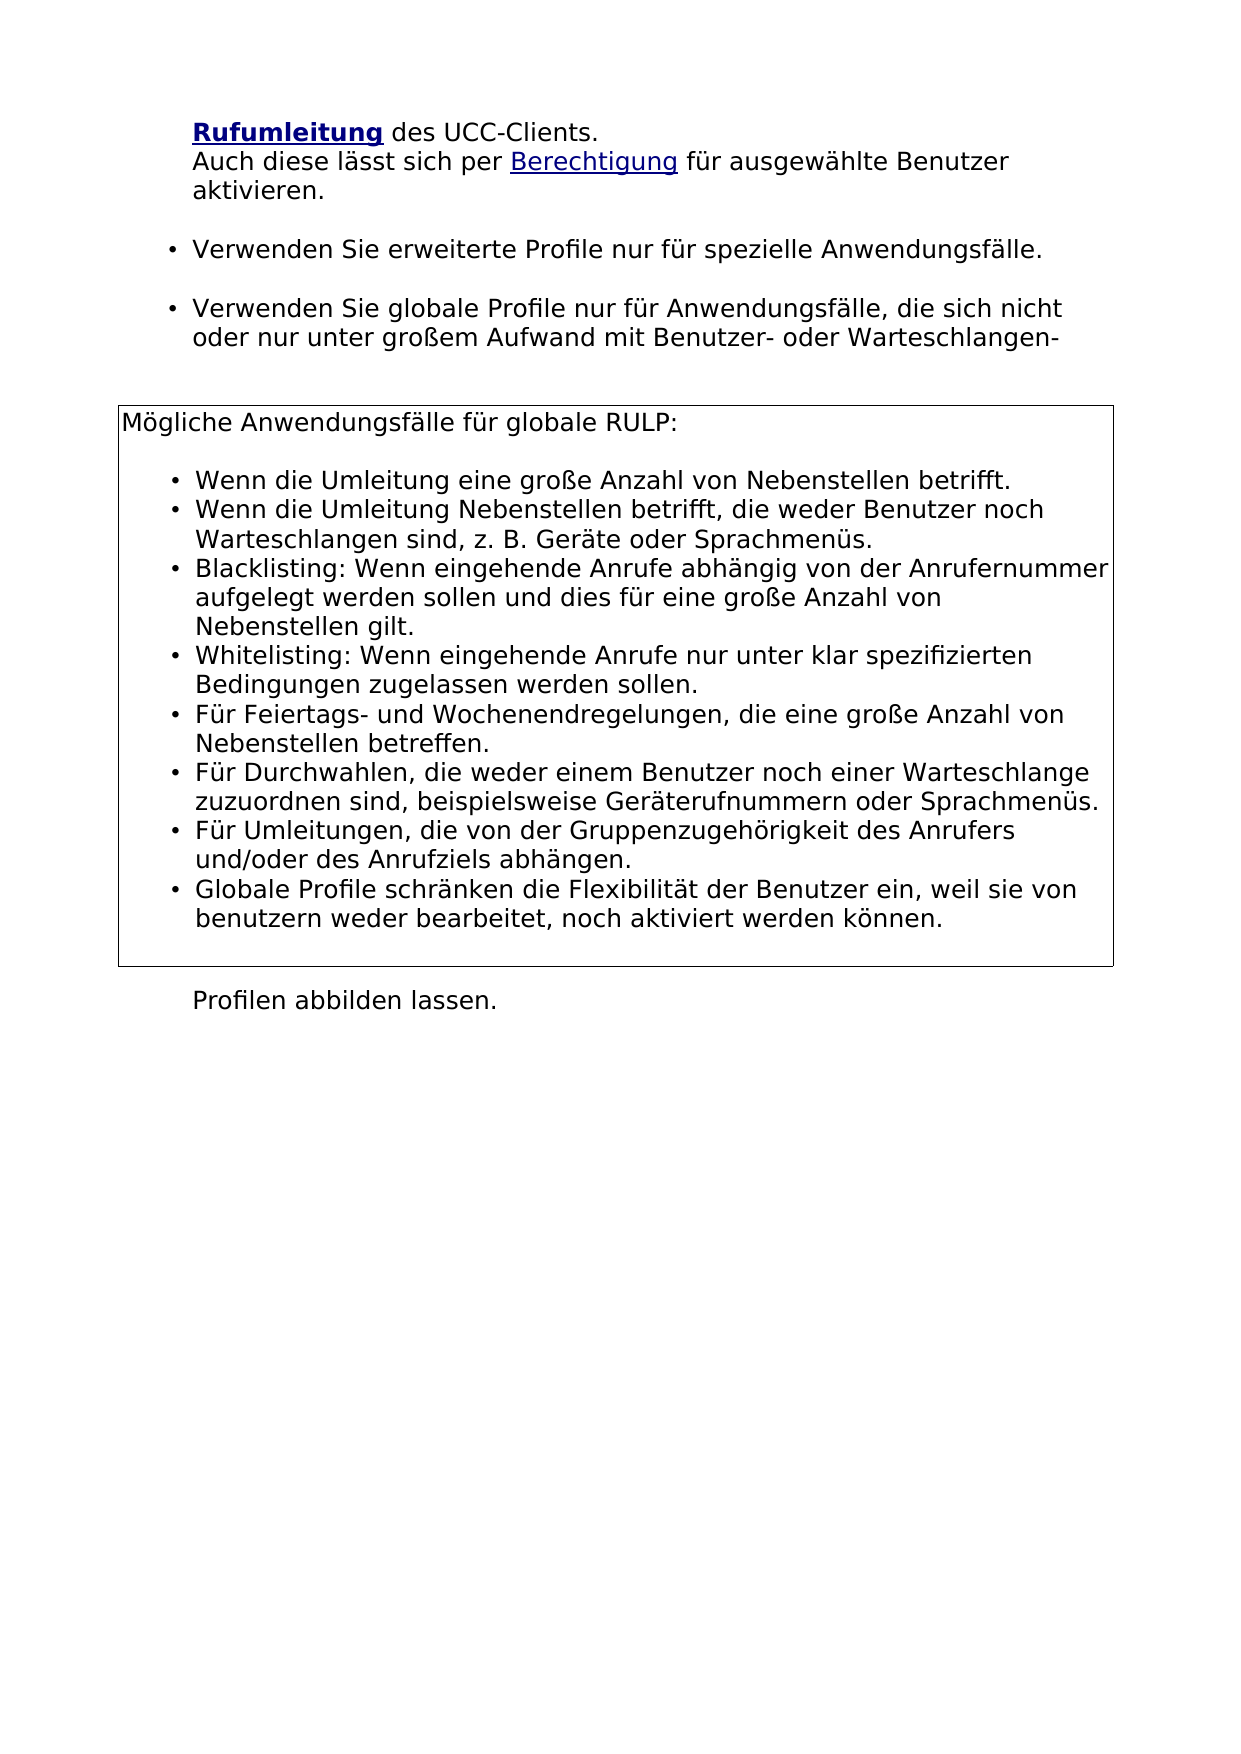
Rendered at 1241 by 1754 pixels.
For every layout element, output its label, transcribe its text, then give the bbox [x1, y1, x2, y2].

list Verwenden Sie erweiterte Profile nur für spezielle Anwendungsfälle. [177, 235, 1122, 264]
list Profilen abbilden lassen. [177, 974, 1122, 1016]
list Rufumleitung des UCC-Clients. Auch diese lässt sich per Berechtigung für ausgewählte Benutzer aktivieren. [177, 118, 1122, 206]
list Verwenden Sie globale Profile nur für Anwendungsfälle, die sich nicht oder nur unter großem Aufwand mit Benutzer- oder Warteschlangen- [177, 294, 1122, 381]
table_header Mögliche Anwendungsfälle für globale RULP: Wenn die Umleitung eine große Anzahl von Nebenstellen betrifft. Wenn die Umleitung Nebenstellen betrifft, die weder Benutzer noch Warteschlangen sind, z. B. Geräte oder Sprachmenüs. Blacklisting: Wenn eingehende Anrufe abhängig von der Anrufernummer aufgelegt werden sollen und dies für eine große Anzahl von Nebenstellen gilt. Whitelisting: Wenn eingehende Anrufe nur unter klar spezifizierten Bedingungen zugelassen werden sollen. Für Feiertags- und Wochenendregelungen, die eine große Anzahl von Nebenstellen betreffen. Für Durchwahlen, die weder einem Benutzer noch einer Warteschlange zuzuordnen sind, beispielsweise Geräterufnummern oder Sprachmenüs. Für Umleitungen, die von der Gruppenzugehörigkeit des Anrufers und/oder des Anrufziels abhängen. Globale Profile schränken die Flexibilität der Benutzer ein, weil sie von benutzern weder bearbeitet, noch aktiviert werden können. [119, 406, 1113, 966]
